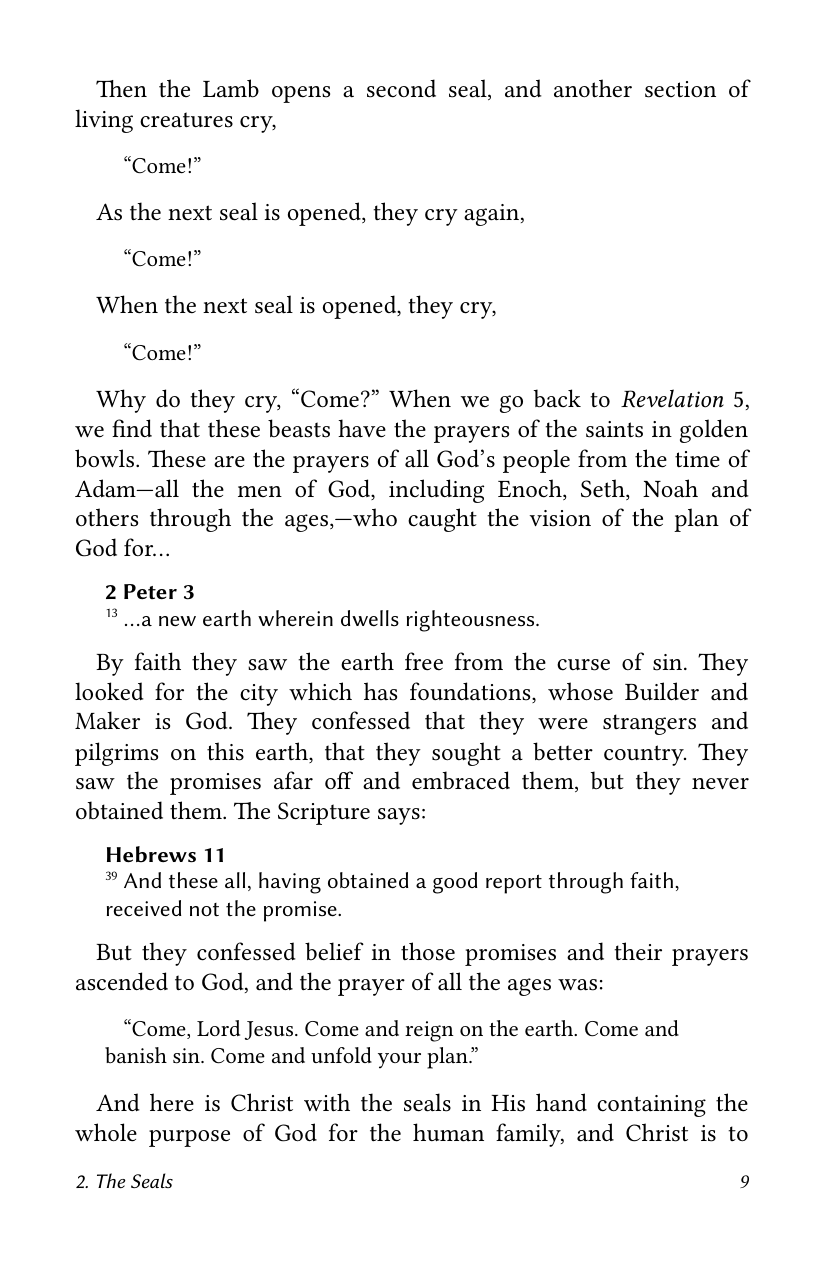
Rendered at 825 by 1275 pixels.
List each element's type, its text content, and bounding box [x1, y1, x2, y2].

text 2 Peter 3 [105, 579, 750, 605]
text Why do they cry, “Come?” When we go back to Revelation 5, we find that these beasts have the prayers of the saints in golden bowls. These are the prayers of all God’s people from the time of Adam—all the men of God, including Enoch, Seth, Noah and others through the ages,—who caught the vision of the plan of God for… [75, 385, 750, 563]
text “Come, Lord Jesus. Come and reign on the earth. Come and banish sin. Come and unfold your plan.” [105, 1016, 720, 1069]
text When the next seal is opened, they cry, [75, 292, 750, 320]
text But they confessed belief in those promises and their prayers ascended to God, and the prayer of all the ages was: [75, 938, 750, 997]
text Then the Lamb opens a second seal, and another section of living creatures cry, [75, 75, 750, 133]
text And here is Christ with the seals in His hand containing the whole purpose of God for the human family, and Christ is to [75, 1089, 750, 1147]
text “Come!” [105, 153, 720, 179]
text “Come!” [105, 246, 720, 272]
text 39 And these all, having obtained a good report through faith, received not the promise. [105, 868, 720, 922]
text 13 ...a new earth wherein dwells righteousness. [105, 605, 720, 632]
text By faith they saw the earth free from the curse of sin. They looked for the city which has foundations, whose Builder and Maker is God. They confessed that they were strangers and pilgrims on this earth, that they sought a better country. They saw the promises afar off and embraced them, but they never obtained them. The Scripture says: [75, 648, 750, 826]
text As the next seal is opened, they cry again, [75, 198, 750, 227]
text Hebrews 11 [105, 842, 750, 868]
text “Come!” [105, 339, 720, 366]
